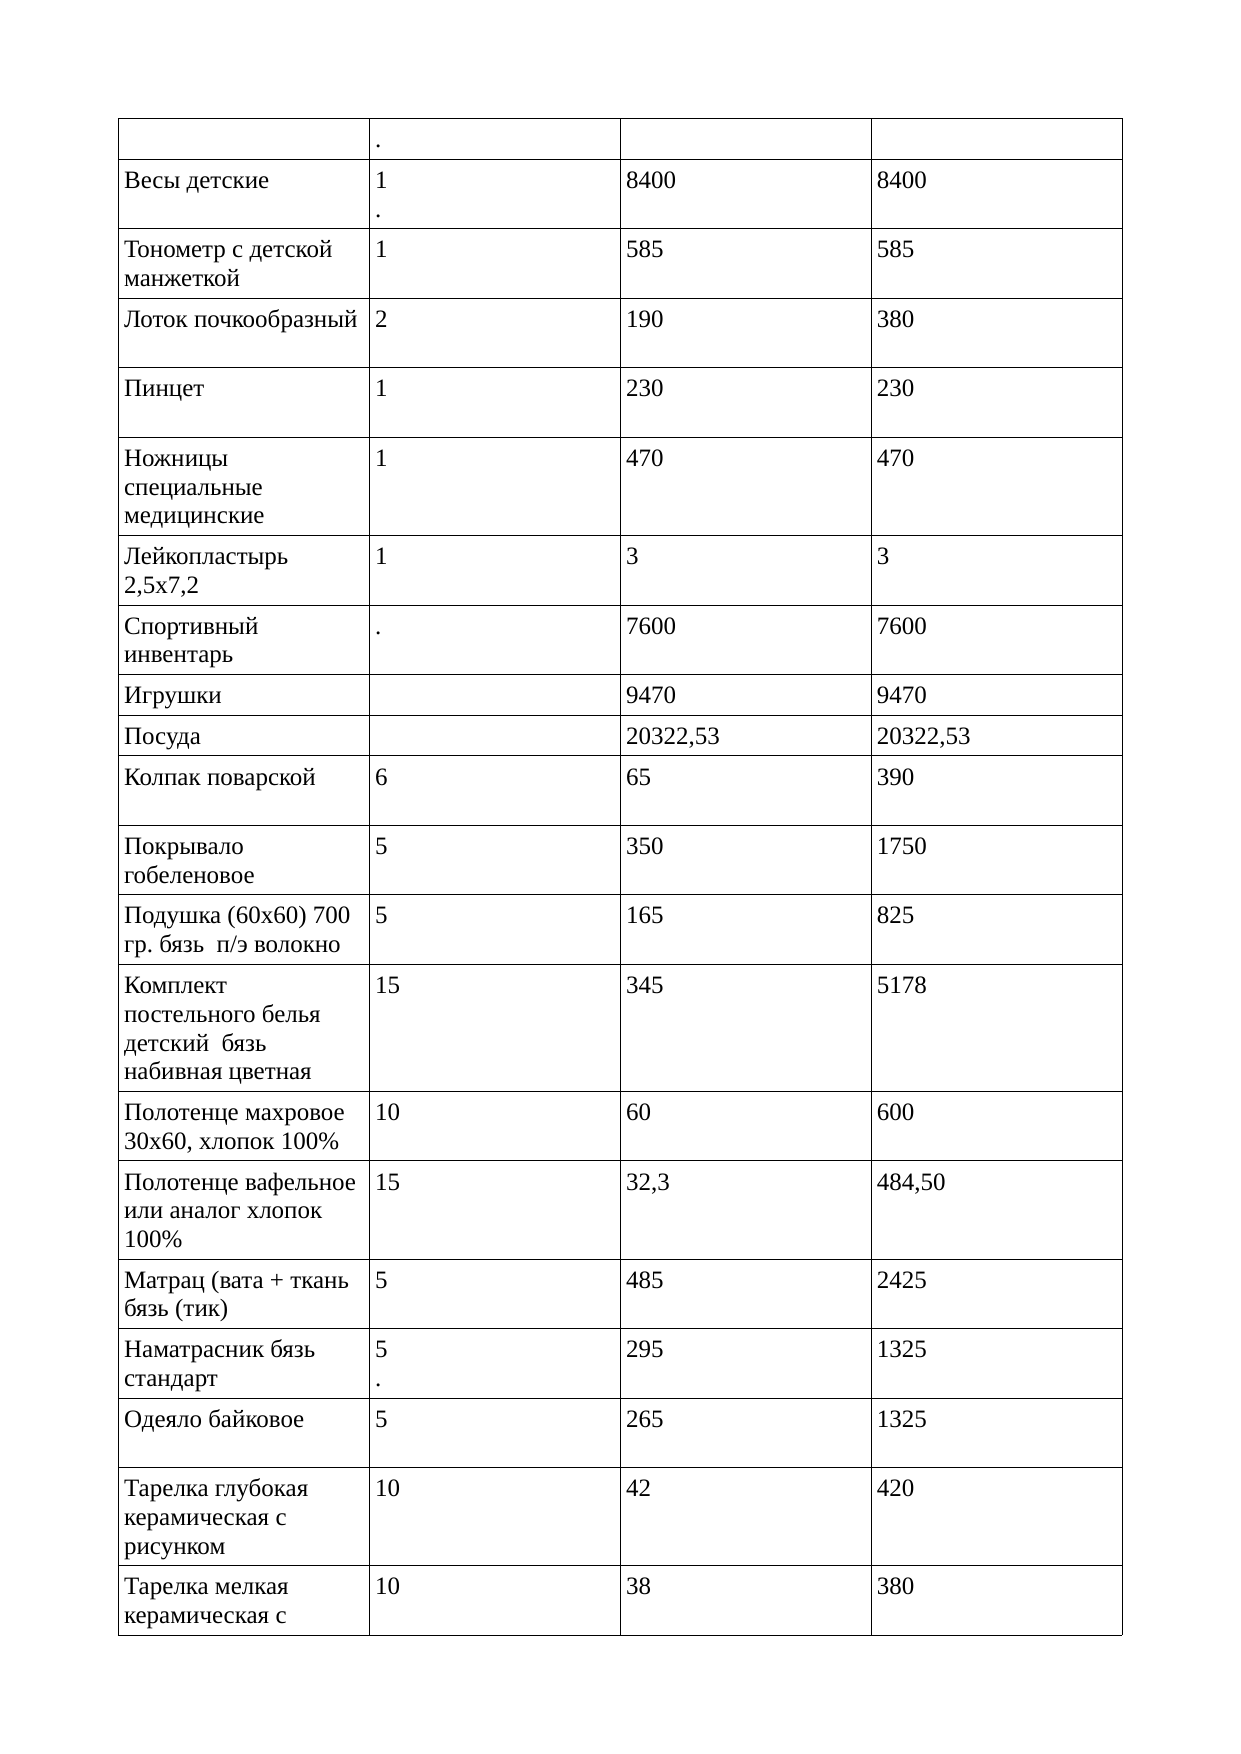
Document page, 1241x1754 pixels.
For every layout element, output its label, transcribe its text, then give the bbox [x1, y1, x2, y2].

table_cell 15 [370, 1161, 620, 1258]
table_cell 9470 [872, 675, 1122, 715]
table_cell 585 [872, 229, 1122, 298]
table_cell 484,50 [872, 1161, 1122, 1258]
table_cell 230 [872, 368, 1122, 437]
table_cell 7600 [621, 606, 871, 674]
table_cell 3 [872, 536, 1122, 604]
table_cell 6 [370, 756, 620, 825]
table_cell 5 [370, 1399, 620, 1467]
table_cell Полотенце махровое 30х60, хлопок 100% [119, 1092, 369, 1160]
table_cell 8400 [872, 160, 1122, 228]
table_cell Лейкопластырь 2,5х7,2 [119, 536, 369, 604]
table_cell Полотенце вафельное или аналог хлопок 100% [119, 1161, 369, 1258]
table_cell 380 [872, 299, 1122, 367]
table_cell 1750 [872, 826, 1122, 894]
table_cell 2425 [872, 1260, 1122, 1328]
table_cell Пинцет [119, 368, 369, 437]
table_cell 585 [621, 229, 871, 298]
table_cell 5 . [370, 1329, 620, 1397]
table_cell 7600 [872, 606, 1122, 674]
table_cell 600 [872, 1092, 1122, 1160]
table_cell . [370, 606, 620, 674]
table_cell 470 [621, 438, 871, 535]
table_cell 10 [370, 1468, 620, 1565]
table_cell Тарелка мелкая керамическая с [119, 1566, 369, 1635]
table_cell 295 [621, 1329, 871, 1397]
table_cell 10 [370, 1092, 620, 1160]
table_cell 380 [872, 1566, 1122, 1635]
table_cell 470 [872, 438, 1122, 535]
table_cell Ножницы специальные медицинские [119, 438, 369, 535]
table_cell 32,3 [621, 1161, 871, 1258]
table_cell Тарелка глубокая керамическая с рисунком [119, 1468, 369, 1565]
table_cell [872, 119, 1122, 159]
table_cell [119, 119, 369, 159]
table_cell 165 [621, 895, 871, 964]
table_cell [370, 716, 620, 755]
table_cell 42 [621, 1468, 871, 1565]
table_cell 1325 [872, 1399, 1122, 1467]
table_cell 1 [370, 229, 620, 298]
table_cell 1 [370, 536, 620, 604]
table_cell Тонометр с детской манжеткой [119, 229, 369, 298]
table_cell 1 . [370, 160, 620, 228]
table_cell Матрац (вата + ткань бязь (тик) [119, 1260, 369, 1328]
table_cell 390 [872, 756, 1122, 825]
table_cell 485 [621, 1260, 871, 1328]
table_cell 2 [370, 299, 620, 367]
table_cell 5178 [872, 965, 1122, 1091]
table_cell Комплект постельного белья детский бязь набивная цветная [119, 965, 369, 1091]
table_cell 20322,53 [621, 716, 871, 755]
table_cell 3 [621, 536, 871, 604]
table_cell 1325 [872, 1329, 1122, 1397]
table_cell 5 [370, 895, 620, 964]
table_cell [370, 675, 620, 715]
table_cell 65 [621, 756, 871, 825]
table_cell 345 [621, 965, 871, 1091]
table_cell 230 [621, 368, 871, 437]
table_cell 9470 [621, 675, 871, 715]
table_cell 1 [370, 438, 620, 535]
table_cell 15 [370, 965, 620, 1091]
table_cell 1 [370, 368, 620, 437]
table_cell Игрушки [119, 675, 369, 715]
table_cell 350 [621, 826, 871, 894]
table_cell 265 [621, 1399, 871, 1467]
table_cell Посуда [119, 716, 369, 755]
table_cell Одеяло байковое [119, 1399, 369, 1467]
table_cell Весы детские [119, 160, 369, 228]
table_cell Подушка (60х60) 700 гр. бязь п/э волокно [119, 895, 369, 964]
table_cell Покрывало гобеленовое [119, 826, 369, 894]
table_cell Наматрасник бязь стандарт [119, 1329, 369, 1397]
table_cell 60 [621, 1092, 871, 1160]
table_cell 20322,53 [872, 716, 1122, 755]
table_cell [621, 119, 871, 159]
table_cell Колпак поварской [119, 756, 369, 825]
table_cell 420 [872, 1468, 1122, 1565]
table_cell Лоток почкообразный [119, 299, 369, 367]
table_cell 10 [370, 1566, 620, 1635]
table_cell 825 [872, 895, 1122, 964]
table_cell Спортивный инвентарь [119, 606, 369, 674]
table_cell 8400 [621, 160, 871, 228]
table_cell . [370, 119, 620, 159]
table_cell 5 [370, 1260, 620, 1328]
table_cell 190 [621, 299, 871, 367]
table_cell 38 [621, 1566, 871, 1635]
table_cell 5 [370, 826, 620, 894]
